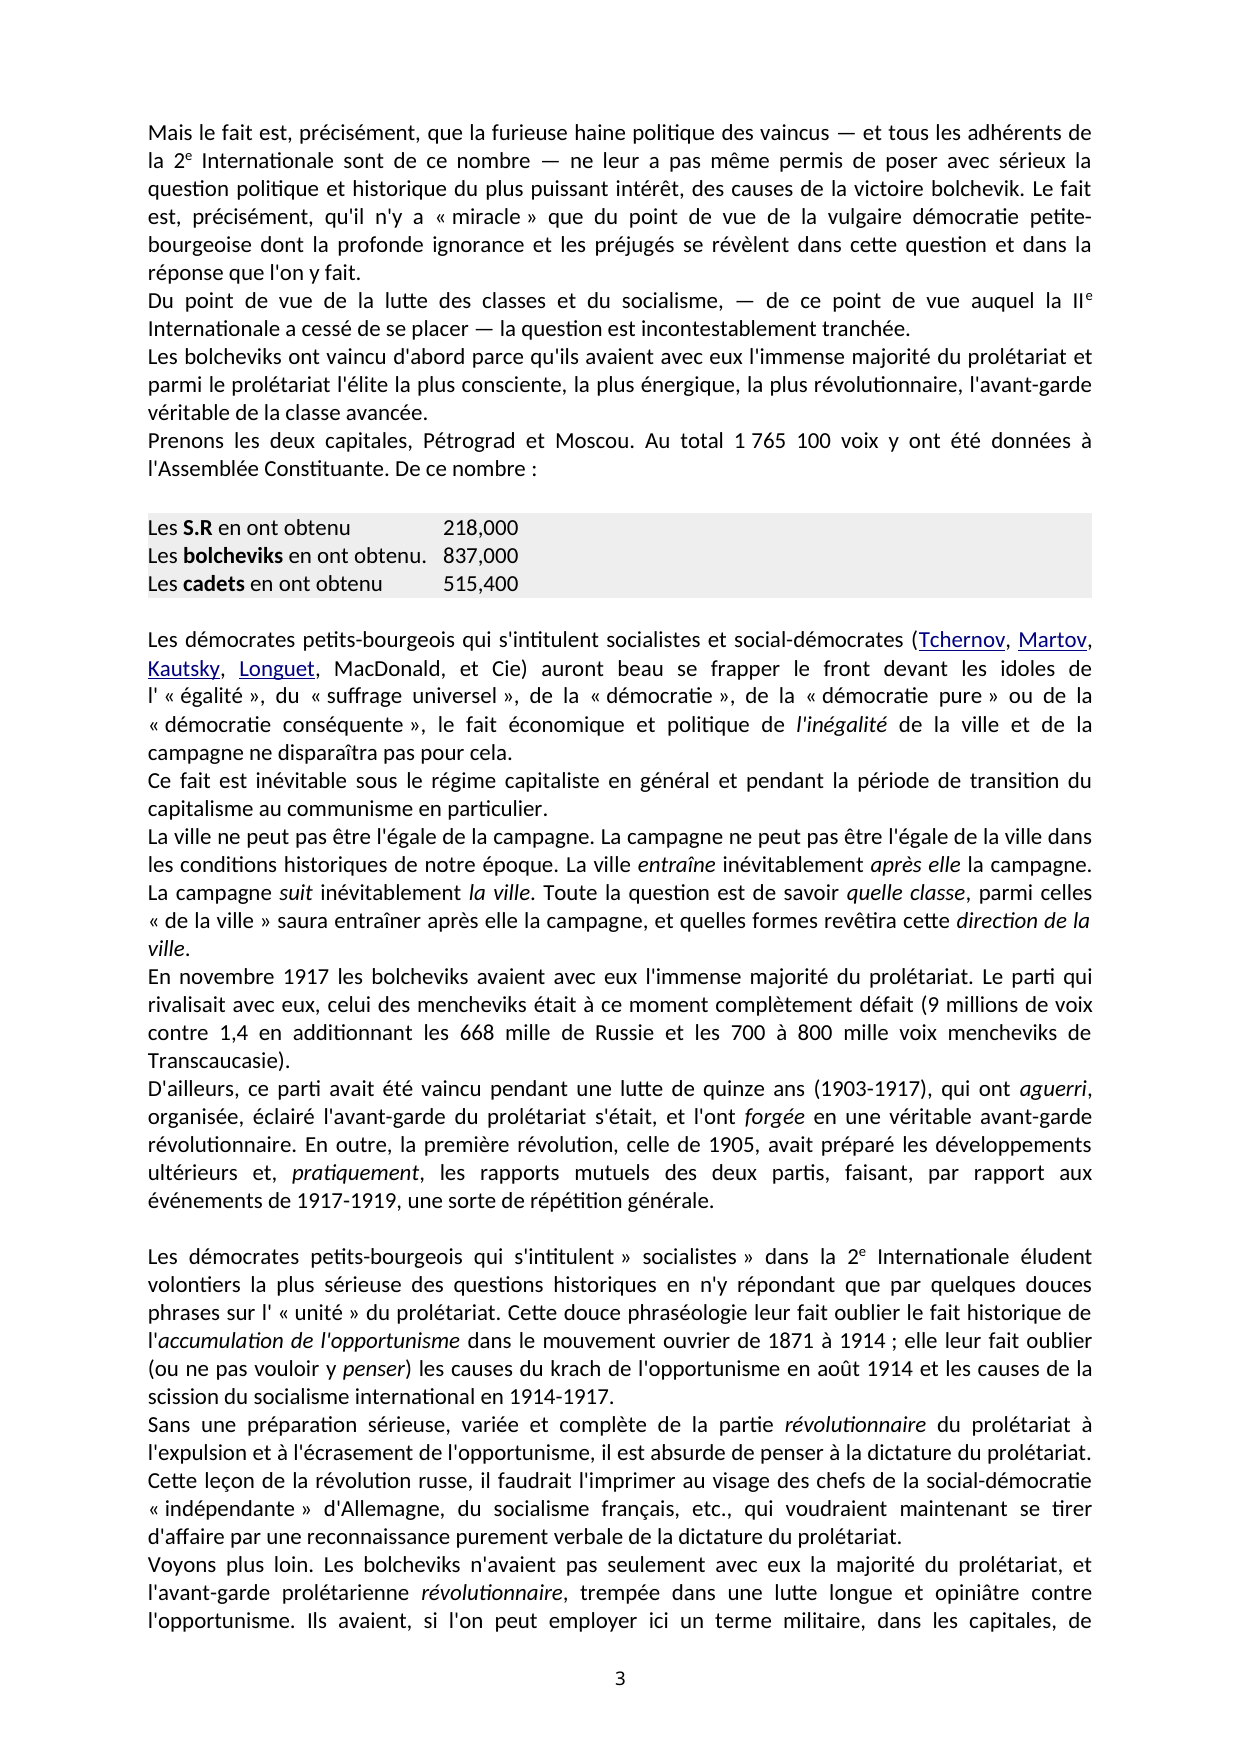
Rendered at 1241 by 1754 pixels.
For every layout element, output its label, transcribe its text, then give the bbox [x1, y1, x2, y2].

text Voyons plus loin. Les bolcheviks n'avaient pas seulement avec eux la majorité du prolétariat, et l'avant-garde prolétarienne révolutionnaire, trempée dans une lutte longue et opiniâtre contre l'opportunisme. Ils avaient, si l'on peut employer ici un terme militaire, dans les capitales, de [148, 1550, 1092, 1634]
text Prenons les deux capitales, Pétrograd et Moscou. Au total 1 765 100 voix y ont été données à l'Assemblée Constituante. De ce nombre : [148, 426, 1092, 482]
text Du point de vue de la lutte des classes et du socialisme, — de ce point de vue auquel la IIe Internationale a cessé de se placer — la question est incontestablement tranchée. [148, 286, 1092, 342]
text En novembre 1917 les bolcheviks avaient avec eux l'immense majorité du prolétariat. Le parti qui rivalisait avec eux, celui des mencheviks était à ce moment complètement défait (9 millions de voix contre 1,4 en additionnant les 668 mille de Russie et les 700 à 800 mille voix mencheviks de Transcaucasie). [148, 962, 1092, 1074]
text Les S.R en ont obtenu 218,000 [148, 513, 1092, 542]
text Les bolcheviks en ont obtenu. 837,000 [148, 542, 1092, 569]
text Mais le fait est, précisément, que la furieuse haine politique des vaincus — et tous les adhérents de la 2e Internationale sont de ce nombre — ne leur a pas même permis de poser avec sérieux la question politique et historique du plus puissant intérêt, des causes de la victoire bolchevik. Le fait est, précisément, qu'il n'y a « miracle » que du point de vue de la vulgaire démocratie petite-bourgeoise dont la profonde ignorance et les préjugés se révèlent dans cette question et dans la réponse que l'on y fait. [148, 118, 1092, 286]
text D'ailleurs, ce parti avait été vaincu pendant une lutte de quinze ans (1903-1917), qui ont aguerri, organisée, éclairé l'avant-garde du prolétariat s'était, et l'ont forgée en une véritable avant-garde révolutionnaire. En outre, la première révolution, celle de 1905, avait préparé les développements ultérieurs et, pratiquement, les rapports mutuels des deux partis, faisant, par rapport aux événements de 1917-1919, une sorte de répétition générale. [148, 1074, 1092, 1214]
text Les cadets en ont obtenu 515,400 [148, 569, 1092, 598]
text Les bolcheviks ont vaincu d'abord parce qu'ils avaient avec eux l'immense majorité du prolétariat et parmi le prolétariat l'élite la plus consciente, la plus énergique, la plus révolutionnaire, l'avant-garde véritable de la classe avancée. [148, 342, 1092, 426]
text Les démocrates petits-bourgeois qui s'intitulent » socialistes » dans la 2e Internationale éludent volontiers la plus sérieuse des questions historiques en n'y répondant que par quelques douces phrases sur l' « unité » du prolétariat. Cette douce phraséologie leur fait oublier le fait historique de l'accumulation de l'opportunisme dans le mouvement ouvrier de 1871 à 1914 ; elle leur fait oublier (ou ne pas vouloir y penser) les causes du krach de l'opportunisme en août 1914 et les causes de la scission du socialisme international en 1914-1917. [148, 1242, 1092, 1410]
text La ville ne peut pas être l'égale de la campagne. La campagne ne peut pas être l'égale de la ville dans les conditions historiques de notre époque. La ville entraîne inévitablement après elle la campagne. La campagne suit inévitablement la ville. Toute la question est de savoir quelle classe, parmi celles « de la ville » saura entraîner après elle la campagne, et quelles formes revêtira cette direction de la ville. [148, 822, 1092, 962]
text Ce fait est inévitable sous le régime capitaliste en général et pendant la période de transition du capitalisme au communisme en particulier. [148, 766, 1092, 822]
text Les démocrates petits-bourgeois qui s'intitulent socialistes et social-démocrates (Tchernov, Martov, Kautsky, Longuet, MacDonald, et Cie) auront beau se frapper le front devant les idoles de l' « égalité », du « suffrage universel », de la « démocratie », de la « démocratie pure » ou de la « démocratie conséquente », le fait économique et politique de l'inégalité de la ville et de la campagne ne disparaîtra pas pour cela. [148, 626, 1092, 766]
text Sans une préparation sérieuse, variée et complète de la partie révolutionnaire du prolétariat à l'expulsion et à l'écrasement de l'opportunisme, il est absurde de penser à la dictature du prolétariat. Cette leçon de la révolution russe, il faudrait l'imprimer au visage des chefs de la social-démocratie « indépendante » d'Allemagne, du socialisme français, etc., qui voudraient maintenant se tirer d'affaire par une reconnaissance purement verbale de la dictature du prolétariat. [148, 1410, 1092, 1550]
